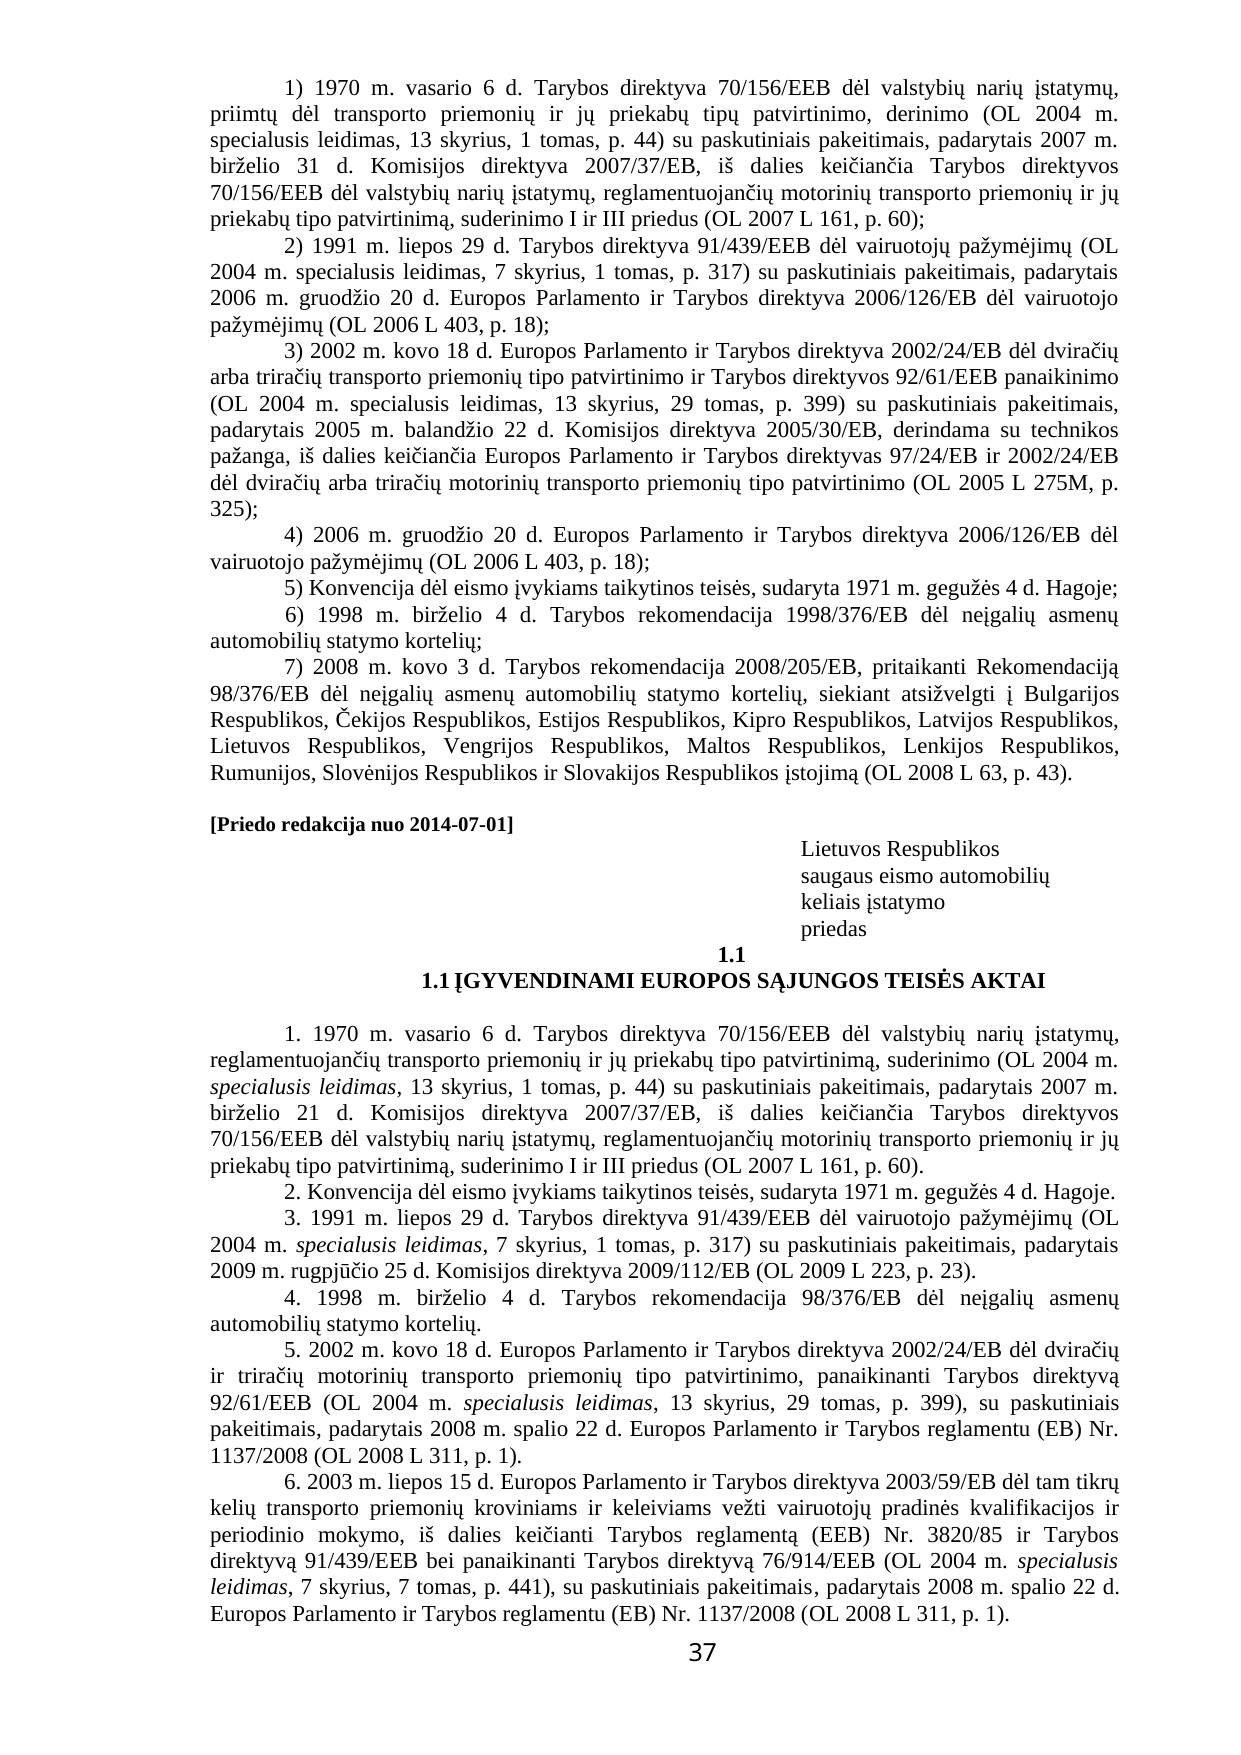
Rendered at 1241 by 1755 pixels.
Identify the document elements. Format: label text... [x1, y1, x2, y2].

text 5) Konvencija dėl eismo įvykiams taikytinos teisės, sudaryta 1971 m. gegužės 4 d. Hagoje; [210, 574, 1120, 601]
text 1. 1970 m. vasario 6 d. Tarybos direktyva 70/156/EEB dėl valstybių narių įstatymų, reglamentuojančių transporto priemonių ir jų priekabų tipo patvirtinimą, suderinimo (OL 2004 m. specialusis leidimas, 13 skyrius, 1 tomas, p. 44) su paskutiniais pakeitimais, padarytais 2007 m. birželio 21 d. Komisijos direktyva 2007/37/EB, iš dalies keičiančia Tarybos direktyvos 70/156/EEB dėl valstybių narių įstatymų, reglamentuojančių motorinių transporto priemonių ir jų priekabų tipo patvirtinimą, suderinimo I ir III priedus (OL 2007 L 161, p. 60). [210, 1020, 1120, 1178]
text Lietuvos Respublikos [801, 836, 1120, 862]
text 1) 1970 m. vasario 6 d. Tarybos direktyva 70/156/EEB dėl valstybių narių įstatymų, priimtų dėl transporto priemonių ir jų priekabų tipų patvirtinimo, derinimo (OL 2004 m. specialusis leidimas, 13 skyrius, 1 tomas, p. 44) su paskutiniais pakeitimais, padarytais 2007 m. birželio 31 d. Komisijos direktyva 2007/37/EB, iš dalies keičiančia Tarybos direktyvos 70/156/EEB dėl valstybių narių įstatymų, reglamentuojančių motorinių transporto priemonių ir jų priekabų tipo patvirtinimą, suderinimo I ir III priedus (OL 2007 L 161, p. 60); [210, 73, 1120, 232]
text 2) 1991 m. liepos 29 d. Tarybos direktyva 91/439/EEB dėl vairuotojų pažymėjimų (OL 2004 m. specialusis leidimas, 7 skyrius, 1 tomas, p. 317) su paskutiniais pakeitimais, padarytais 2006 m. gruodžio 20 d. Europos Parlamento ir Tarybos direktyva 2006/126/EB dėl vairuotojo pažymėjimų (OL 2006 L 403, p. 18); [210, 232, 1120, 337]
text 6. 2003 m. liepos 15 d. Europos Parlamento ir Tarybos direktyva 2003/59/EB dėl tam tikrų kelių transporto priemonių kroviniams ir keleiviams vežti vairuotojų pradinės kvalifikacijos ir periodinio mokymo, iš dalies keičianti Tarybos reglamentą (EEB) Nr. 3820/85 ir Tarybos direktyvą 91/439/EEB bei panaikinanti Tarybos direktyvą 76/914/EEB (OL 2004 m. specialusis leidimas, 7 skyrius, 7 tomas, p. 441), su paskutiniais pakeitimais, padarytais 2008 m. spalio 22 d. Europos Parlamento ir Tarybos reglamentu (EB) Nr. 1137/2008 (OL 2008 L 311, p. 1). [210, 1468, 1120, 1626]
text 6) 1998 m. birželio 4 d. Tarybos rekomendacija 1998/376/EB dėl neįgalių asmenų automobilių statymo kortelių; [210, 601, 1120, 653]
text 7) 2008 m. kovo 3 d. Tarybos rekomendacija 2008/205/EB, pritaikanti Rekomendaciją 98/376/EB dėl neįgalių asmenų automobilių statymo kortelių, siekiant atsižvelgti į Bulgarijos Respublikos, Čekijos Respublikos, Estijos Respublikos, Kipro Respublikos, Latvijos Respublikos, Lietuvos Respublikos, Vengrijos Respublikos, Maltos Respublikos, Lenkijos Respublikos, Rumunijos, Slovėnijos Respublikos ir Slovakijos Respublikos įstojimą (OL 2008 L 63, p. 43). [210, 653, 1120, 785]
text saugaus eismo automobilių [801, 862, 1120, 888]
text keliais įstatymo [801, 888, 1120, 914]
text [Priedo redakcija nuo 2014-07-01] [210, 811, 1120, 836]
text 3) 2002 m. kovo 18 d. Europos Parlamento ir Tarybos direktyva 2002/24/EB dėl dviračių arba triračių transporto priemonių tipo patvirtinimo ir Tarybos direktyvos 92/61/EEB panaikinimo (OL 2004 m. specialusis leidimas, 13 skyrius, 29 tomas, p. 399) su paskutiniais pakeitimais, padarytais 2005 m. balandžio 22 d. Komisijos direktyva 2005/30/EB, derindama su technikos pažanga, iš dalies keičiančia Europos Parlamento ir Tarybos direktyvas 97/24/EB ir 2002/24/EB dėl dviračių arba triračių motorinių transporto priemonių tipo patvirtinimo (OL 2005 L 275M, p. 325); [210, 337, 1120, 522]
text 4. 1998 m. birželio 4 d. Tarybos rekomendacija 98/376/EB dėl neįgalių asmenų automobilių statymo kortelių. [210, 1283, 1120, 1336]
text 5. 2002 m. kovo 18 d. Europos Parlamento ir Tarybos direktyva 2002/24/EB dėl dviračių ir triračių motorinių transporto priemonių tipo patvirtinimo, panaikinanti Tarybos direktyvą 92/61/EEB (OL 2004 m. specialusis leidimas, 13 skyrius, 29 tomas, p. 399), su paskutiniais pakeitimais, padarytais 2008 m. spalio 22 d. Europos Parlamento ir Tarybos reglamentu (EB) Nr. 1137/2008 (OL 2008 L 311, p. 1). [210, 1336, 1120, 1468]
text 4) 2006 m. gruodžio 20 d. Europos Parlamento ir Tarybos direktyva 2006/126/EB dėl vairuotojo pažymėjimų (OL 2006 L 403, p. 18); [210, 522, 1120, 574]
text 2. Konvencija dėl eismo įvykiams taikytinos teisės, sudaryta 1971 m. gegužės 4 d. Hagoje. [210, 1178, 1120, 1204]
subtitle ĮGYVENDINAMI EUROPOS SĄJUNGOS TEISĖS AKTAI [304, 967, 1120, 994]
text 3. 1991 m. liepos 29 d. Tarybos direktyva 91/439/EEB dėl vairuotojo pažymėjimų (OL 2004 m. specialusis leidimas, 7 skyrius, 1 tomas, p. 317) su paskutiniais pakeitimais, padarytais 2009 m. rugpjūčio 25 d. Komisijos direktyva 2009/112/EB (OL 2009 L 223, p. 23). [210, 1204, 1120, 1283]
text priedas [801, 914, 1120, 941]
